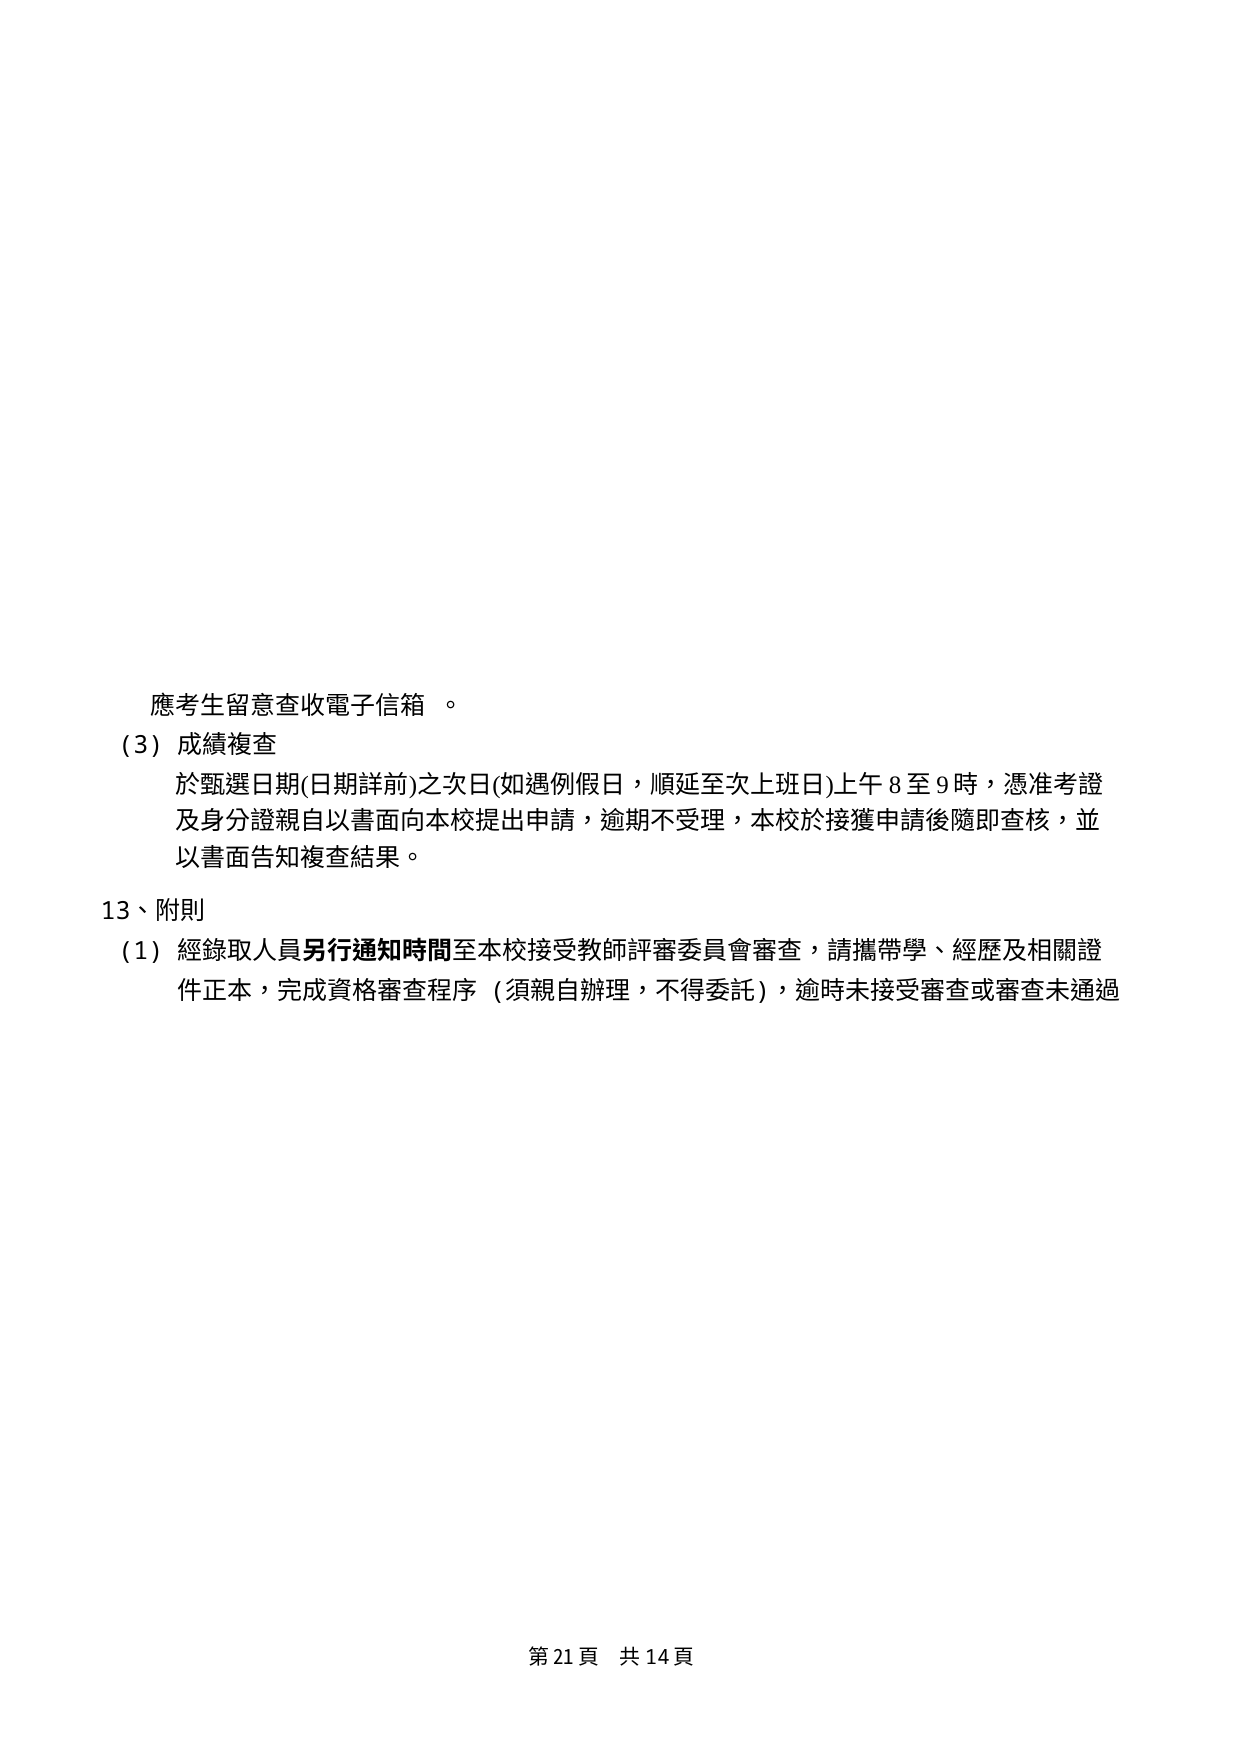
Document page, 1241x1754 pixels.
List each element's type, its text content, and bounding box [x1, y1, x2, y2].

text 於甄選日期(日期詳前)之次日(如遇例假日，順延至次上班日)上午8至9時，憑准考證及身分證親自以書面向本校提出申請，逾期不受理，本校於接獲申請後隨即查核，並以書面告知複查結果。 [175, 764, 1122, 873]
list 經錄取人員另行通知時間至本校接受教師評審委員會審查，請攜帶學、經歷及相關證件正本，完成資格審查程序 (須親自辦理，不得委託)，逾時未接受審查或審查未通過 [118, 930, 1122, 1006]
text 應考生留意查收電子信箱 。 [150, 662, 1122, 725]
list 成績複查 [118, 725, 1122, 761]
list 附則 [100, 891, 1122, 927]
